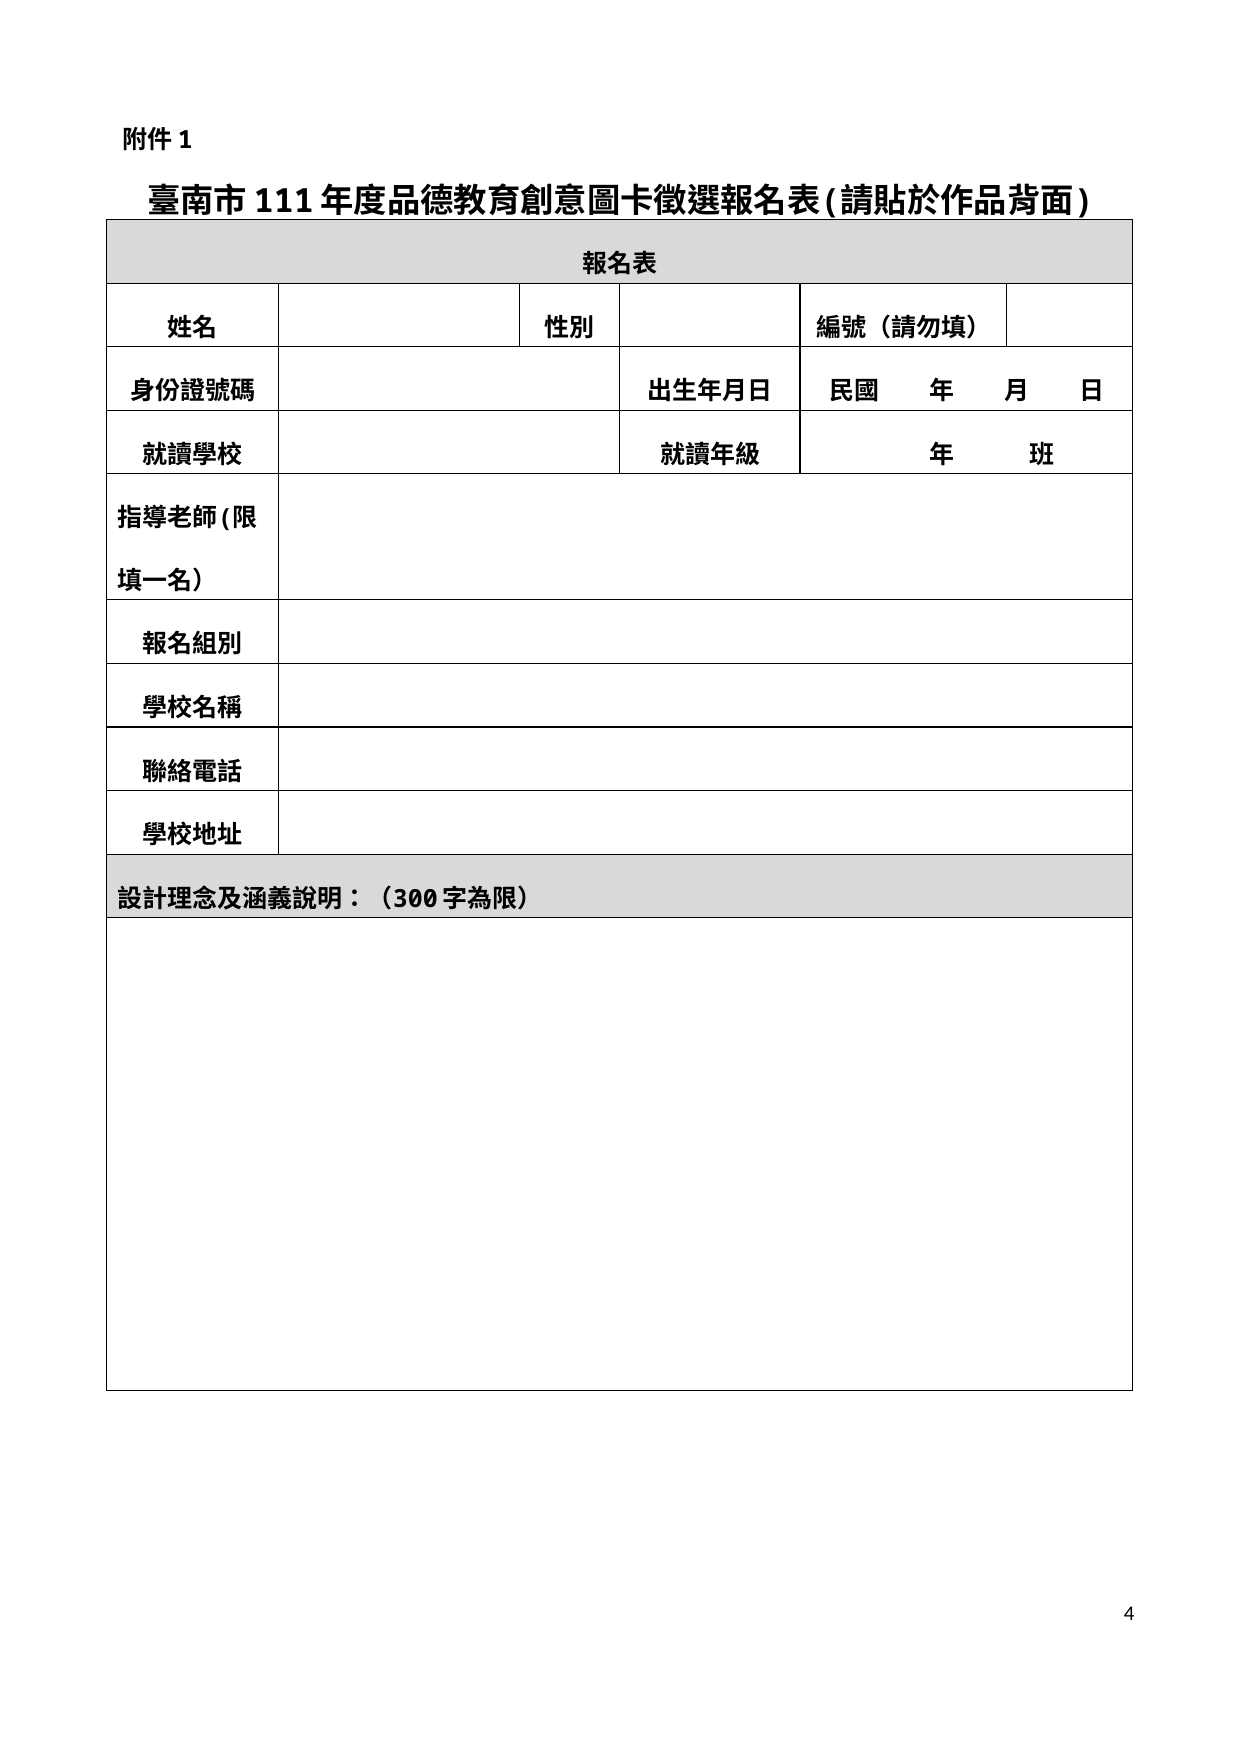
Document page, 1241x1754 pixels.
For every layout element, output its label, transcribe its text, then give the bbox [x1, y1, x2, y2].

table_cell 身份證號碼 [107, 347, 278, 410]
table_cell 性別 [520, 284, 619, 346]
table_cell [279, 664, 1132, 726]
table_cell [107, 918, 1132, 1390]
text 附件1 [123, 119, 211, 155]
table_cell 學校名稱 [107, 664, 278, 726]
table_header 報名表 [107, 220, 1132, 283]
table_cell [279, 474, 1132, 599]
table_cell [279, 600, 1132, 663]
table_cell [279, 284, 519, 346]
table_cell [279, 411, 619, 473]
table_cell [620, 284, 799, 346]
table_cell [279, 347, 619, 410]
table_cell [1007, 284, 1132, 346]
table_cell 民國 年 月 日 [801, 347, 1132, 410]
table_cell 設計理念及涵義說明：（300字為限） [107, 855, 1132, 917]
table_cell [279, 791, 1132, 853]
table_cell 編號（請勿填） [801, 284, 1006, 346]
table_cell 出生年月日 [620, 347, 799, 410]
table_cell 姓名 [107, 284, 278, 346]
table_cell 年 班 [801, 411, 1132, 473]
text 臺南市 [106, 94, 1134, 169]
table_cell 指導老師(限填一名） [107, 474, 278, 599]
table_cell 就讀年級 [620, 411, 799, 473]
table_cell 就讀學校 [107, 411, 278, 473]
table_cell 學校地址 [107, 791, 278, 853]
table_cell [279, 728, 1132, 790]
table_cell 聯絡電話 [107, 728, 278, 790]
table_cell 報名組別 [107, 600, 278, 663]
text 臺南市111年度品德教育創意圖卡徵選報名表(請貼於作品背面) [106, 157, 1134, 219]
